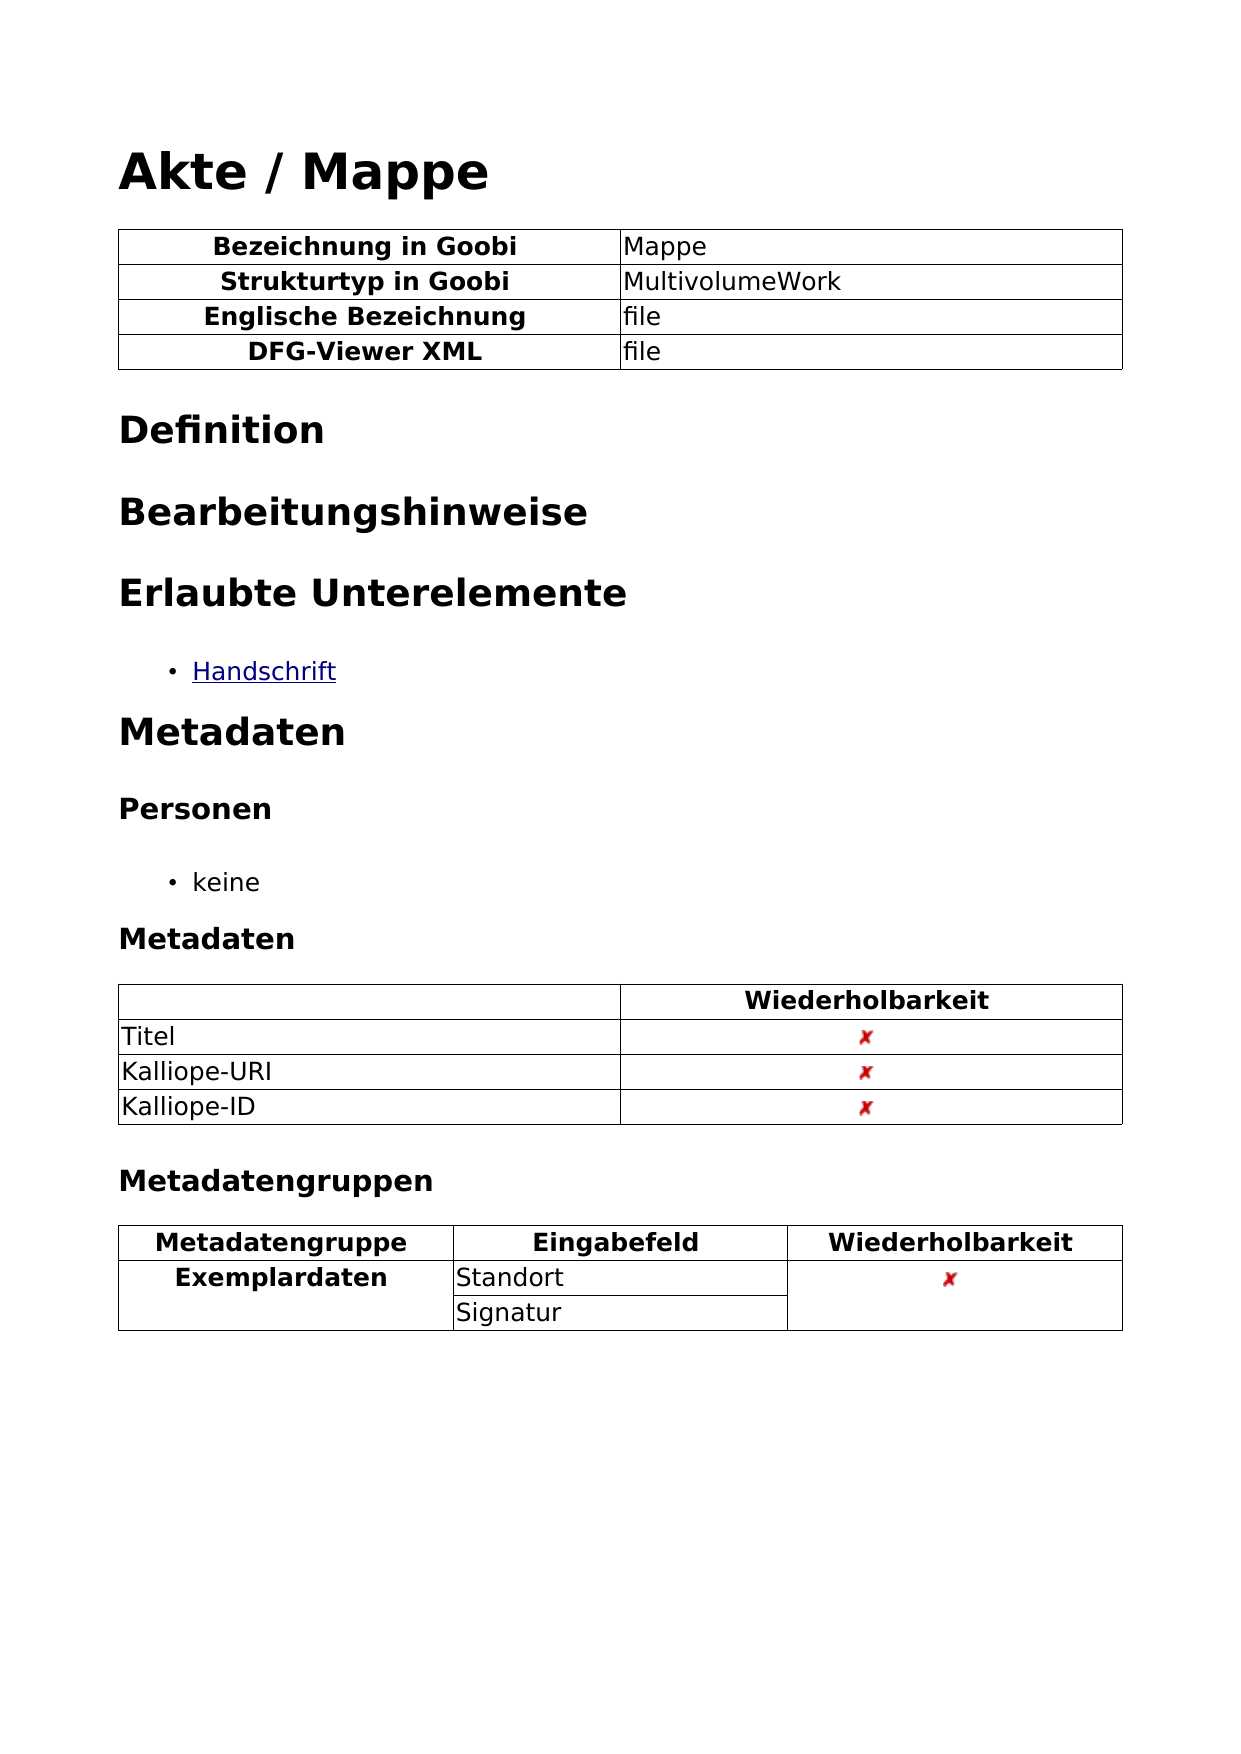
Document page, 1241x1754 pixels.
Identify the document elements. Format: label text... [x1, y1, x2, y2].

table_cell Strukturtyp in Goobi [119, 265, 620, 299]
subtitle Akte / Mappe [118, 143, 1122, 201]
table_cell Englische Bezeichnung [119, 300, 620, 334]
table_header Wiederholbarkeit [621, 985, 1122, 1019]
table_header Bezeichnung in Goobi [119, 230, 620, 264]
table_cell file [621, 335, 1122, 369]
table_cell Kalliope-ID [119, 1090, 620, 1124]
table_cell Standort [454, 1261, 787, 1295]
subtitle Metadatengruppen [118, 1164, 1122, 1198]
table_cell [621, 1055, 1122, 1089]
subtitle Bearbeitungshinweise [118, 490, 1122, 534]
picture [943, 1272, 959, 1287]
subtitle Definition [118, 409, 1122, 453]
picture [859, 1030, 875, 1045]
subtitle Metadaten [118, 711, 1122, 755]
picture [859, 1101, 875, 1116]
table_cell [621, 1090, 1122, 1124]
table_cell Signatur [454, 1296, 787, 1330]
picture [859, 1066, 875, 1080]
table_cell MultivolumeWork [621, 265, 1122, 299]
list Handschrift [177, 657, 1122, 686]
subtitle Metadaten [118, 922, 1122, 956]
list keine [177, 868, 1122, 897]
table_header Mappe [621, 230, 1122, 264]
table_cell Exemplardaten [119, 1261, 453, 1330]
table_cell Kalliope-URI [119, 1055, 620, 1089]
table_cell [788, 1261, 1122, 1330]
table_header Wiederholbarkeit [788, 1226, 1122, 1260]
table_cell file [621, 300, 1122, 334]
subtitle Erlaubte Unterelemente [118, 571, 1122, 615]
subtitle Personen [118, 792, 1122, 826]
table_cell DFG-Viewer XML [119, 335, 620, 369]
table_header Eingabefeld [454, 1226, 787, 1260]
table_header [119, 985, 620, 1019]
table_cell [621, 1020, 1122, 1054]
table_header Metadatengruppe [119, 1226, 453, 1260]
table_cell Titel [119, 1020, 620, 1054]
